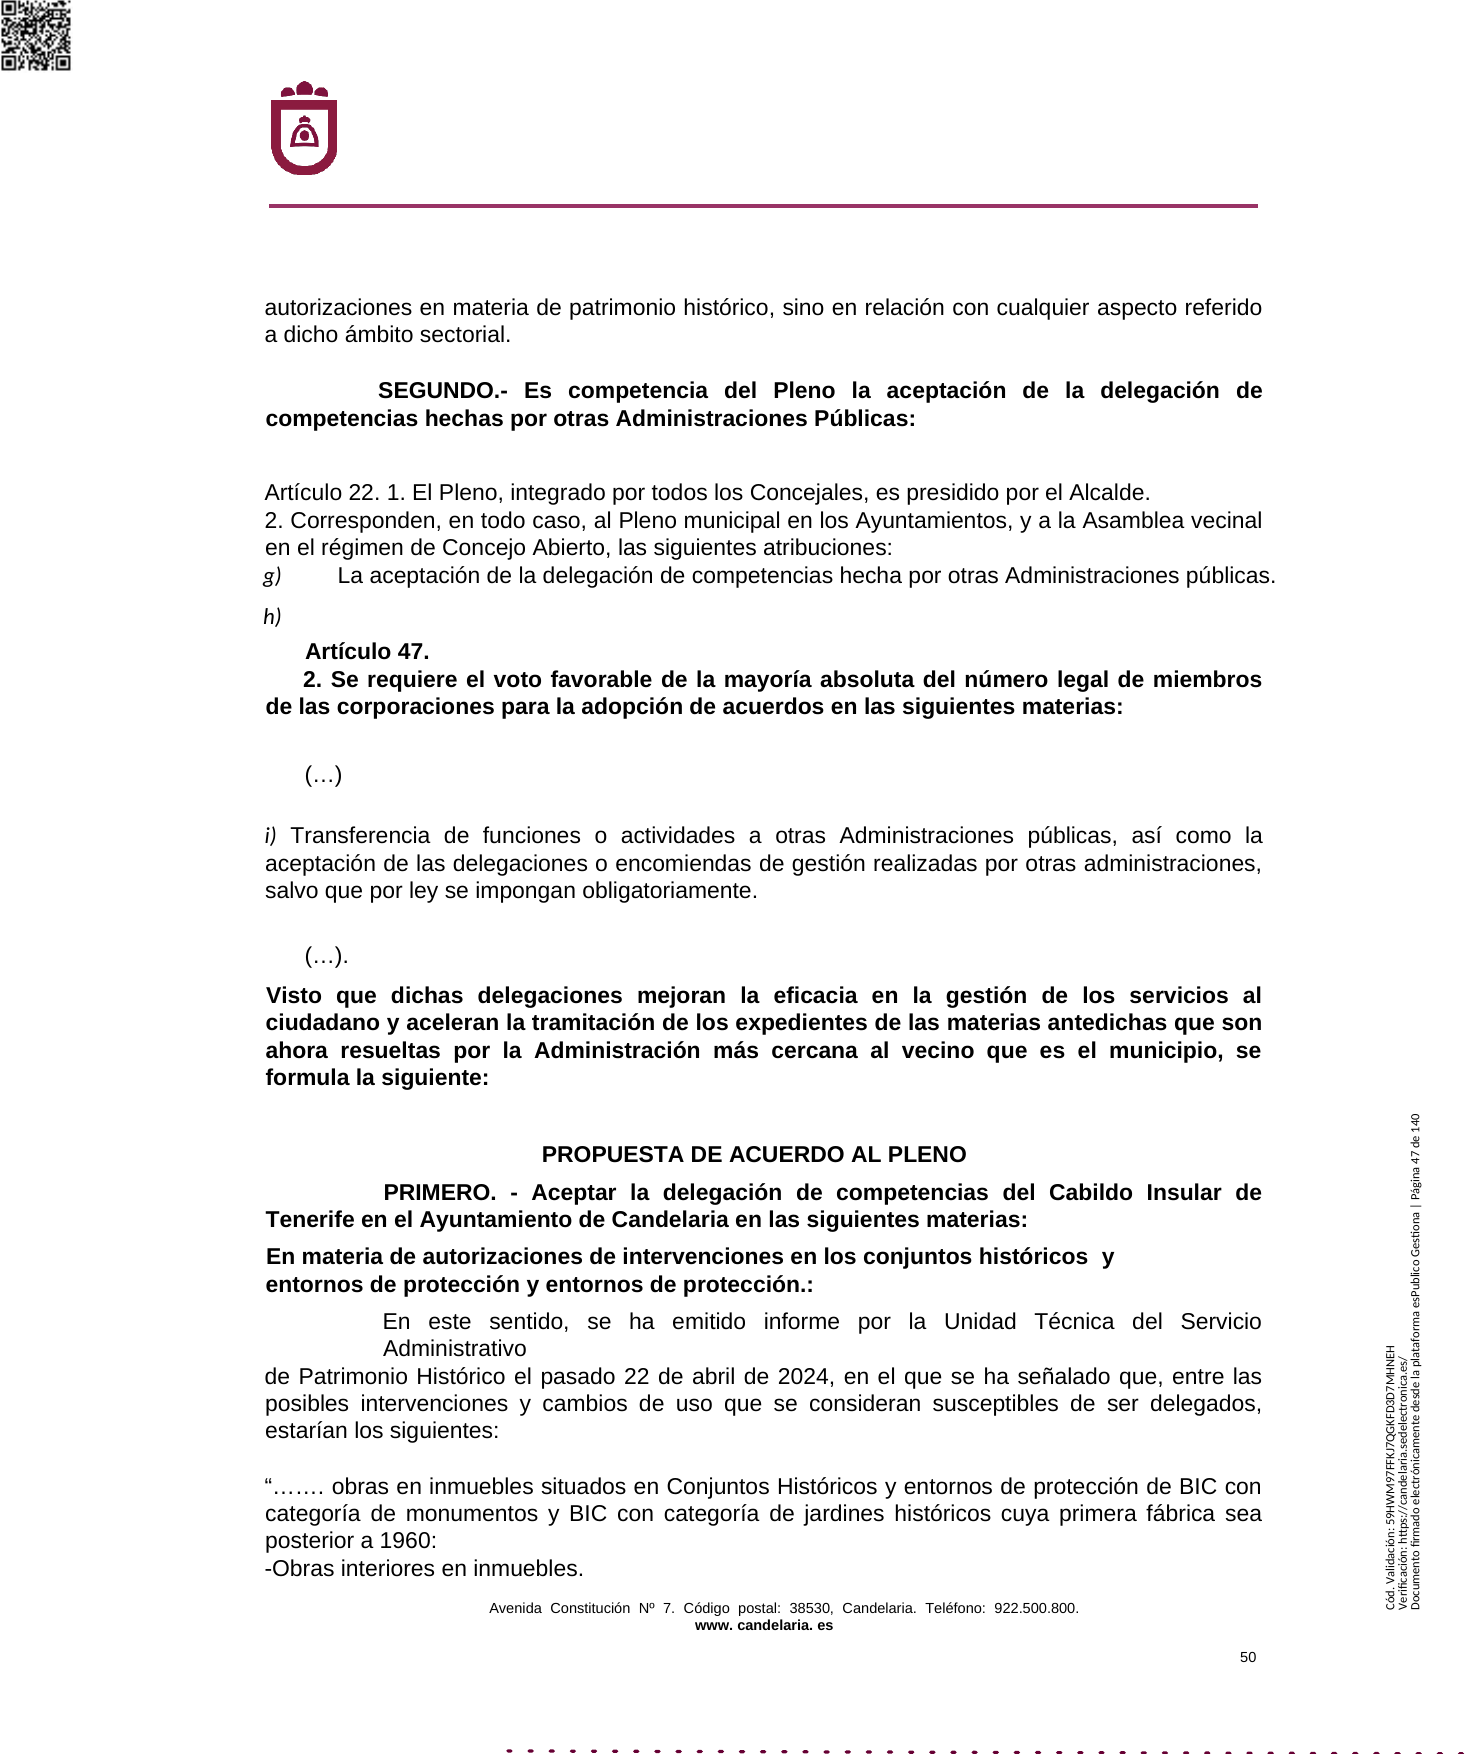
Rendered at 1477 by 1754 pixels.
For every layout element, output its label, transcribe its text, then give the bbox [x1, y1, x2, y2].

text g) La aceptación de la delegación de competencias hecha por otras Administraciones públicas. [236, 561, 1283, 589]
text “……. obras en inmuebles situados en Conjuntos Históricos y entornos de protección de BIC con categoría de monumentos y BIC con categoría de jardines históricos cuya primera fábrica sea posterior a 1960: [264, 1473, 1263, 1553]
text de Patrimonio Histórico el pasado 22 de abril de 2024, en el que se ha señalado que, entre las posibles intervenciones y cambios de uso que se consideran susceptibles de ser delegados, estarían los siguientes: [264, 1363, 1263, 1443]
text PRIMERO. - Aceptar la delegación de competencias del Cabildo Insular de Tenerife en el Ayuntamiento de Candelaria en las siguientes materias: [265, 1179, 1263, 1232]
text En materia de autorizaciones de intervenciones en los conjuntos históricos y entornos de protección y entornos de protección.: [265, 1243, 1114, 1297]
text SEGUNDO.- Es competencia del Pleno la aceptación de la delegación de competencias hechas por otras Administraciones Públicas: [265, 377, 1263, 431]
text autorizaciones en materia de patrimonio histórico, sino en relación con cualquier aspecto referido a dicho ámbito sectorial. [264, 294, 1263, 348]
text Visto que dichas delegaciones mejoran la eficacia en la gestión de los servicios al ciudadano y aceleran la tramitación de los expedientes de las materias antedichas que son ahora resueltas por la Administración más cercana al vecino que es el municipio, se formula la siguiente: [265, 982, 1263, 1090]
text -Obras interiores en inmuebles. [264, 1554, 1263, 1581]
text h) [236, 602, 1283, 630]
text i) Transferencia de funciones o actividades a otras Administraciones públicas, así como la aceptación de las delegaciones o encomiendas de gestión realizadas por otras administraciones, salvo que por ley se impongan obligatoriamente. [264, 821, 1263, 903]
text PROPUESTA DE ACUERDO AL PLENO [503, 1141, 1263, 1168]
text (…). [304, 942, 1263, 969]
text 2. Se requiere el voto favorable de la mayoría absoluta del número legal de miembros de las corporaciones para la adopción de acuerdos en las siguientes materias: [265, 666, 1263, 719]
text En este sentido, se ha emitido informe por la Unidad Técnica del Servicio Administrativo [382, 1308, 1263, 1362]
text Artículo 22. 1. El Pleno, integrado por todos los Concejales, es presidido por el Alcalde. [264, 479, 1263, 505]
text Artículo 47. [304, 638, 1263, 664]
text 2. Corresponden, en todo caso, al Pleno municipal en los Ayuntamientos, y a la Asamblea vecinal en el régimen de Concejo Abierto, las siguientes atribuciones: [264, 507, 1263, 560]
text (…) [304, 761, 1263, 787]
